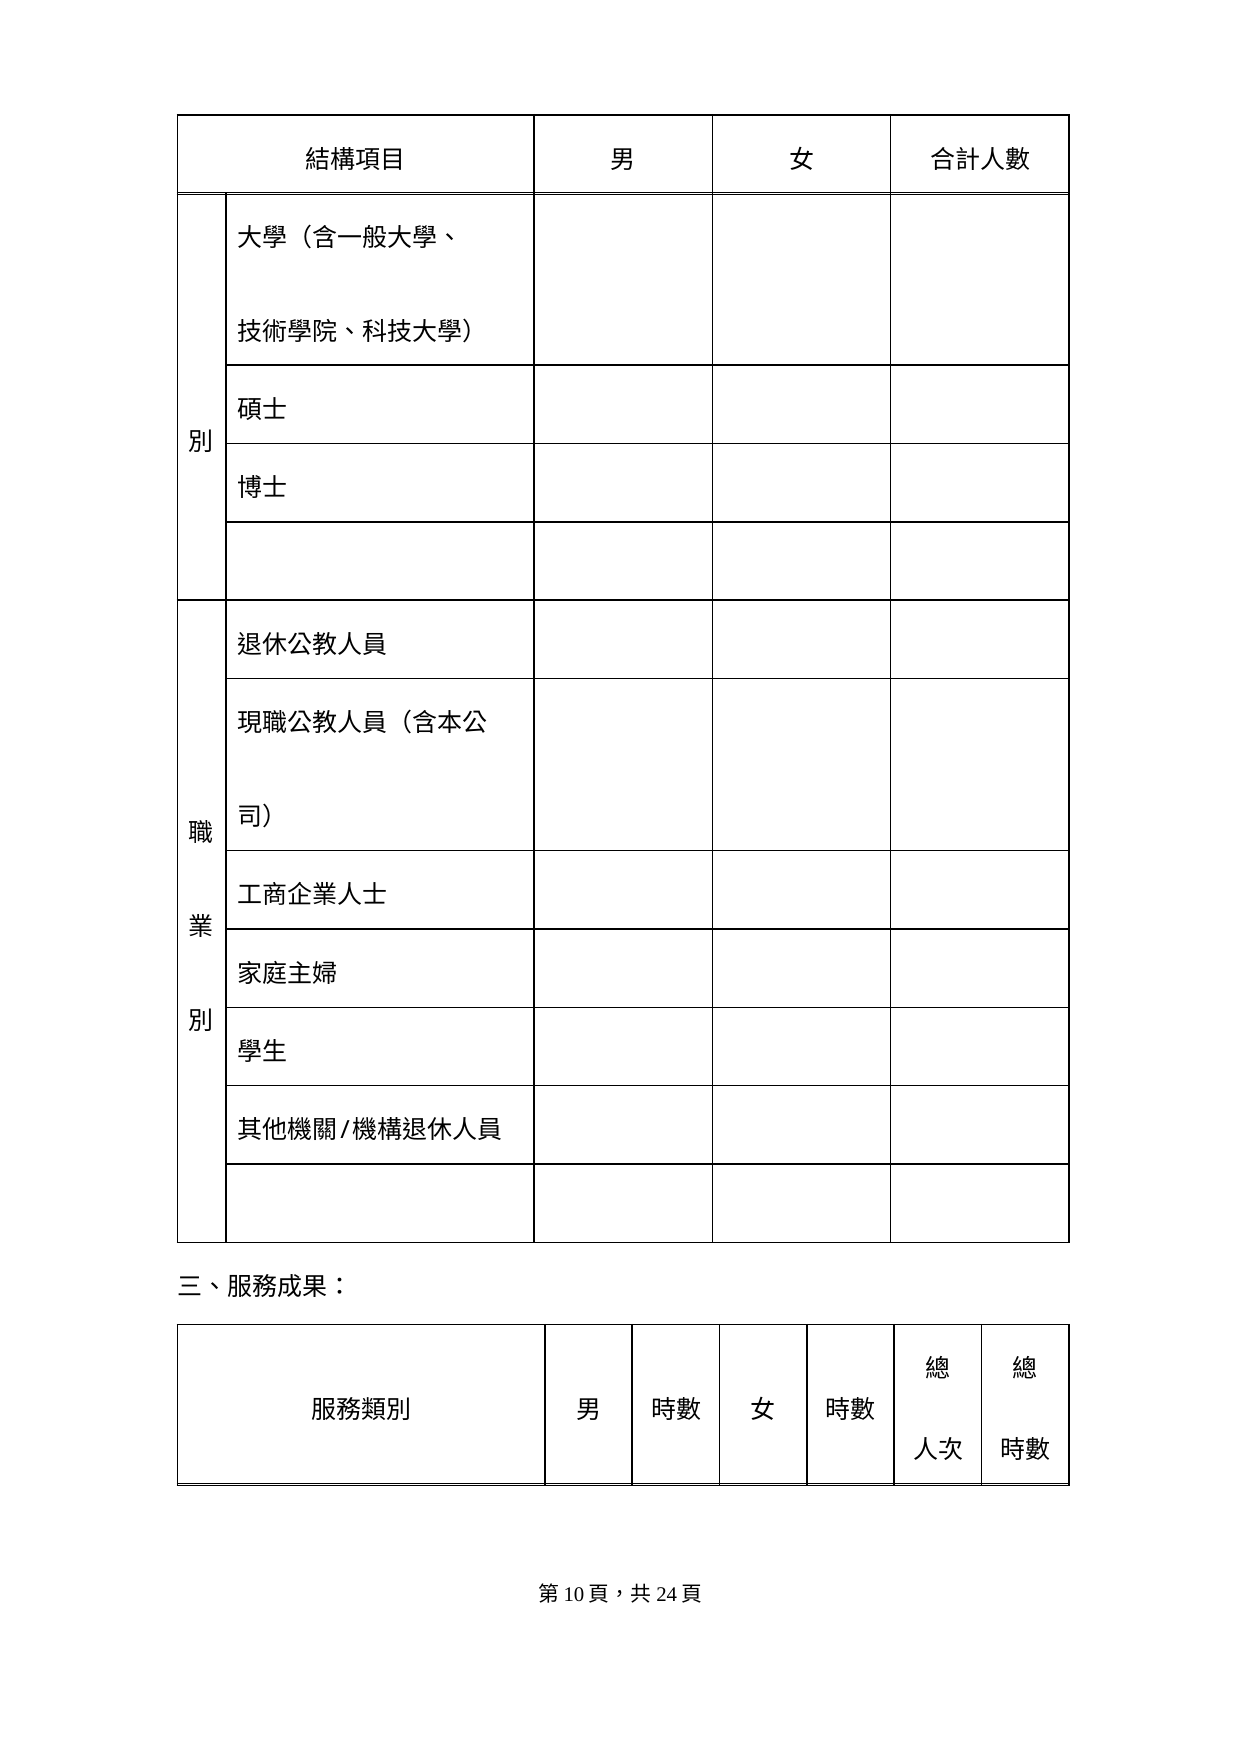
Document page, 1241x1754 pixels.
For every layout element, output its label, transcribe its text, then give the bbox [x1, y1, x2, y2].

table_cell [713, 930, 890, 1006]
table_cell 碩士 [227, 366, 533, 443]
table_cell [535, 1165, 712, 1241]
table_cell 工商企業人士 [227, 851, 533, 928]
table_cell [713, 1086, 890, 1163]
table_cell [535, 1008, 712, 1085]
table_cell [891, 930, 1068, 1006]
table_cell [713, 679, 890, 850]
table_header 女 [713, 116, 890, 192]
table_cell [891, 851, 1068, 928]
table_cell [891, 366, 1068, 443]
table_cell [713, 366, 890, 443]
table_cell [535, 851, 712, 928]
table_cell 其他機關/機構退休人員 [227, 1086, 533, 1163]
table_cell [891, 1008, 1068, 1085]
table_cell 學生 [227, 1008, 533, 1085]
text 三、服務成果： [177, 1243, 1063, 1306]
table_cell 家庭主婦 [227, 930, 533, 1006]
table_cell [891, 601, 1068, 678]
table_cell [891, 679, 1068, 850]
table_cell [891, 523, 1068, 599]
table_cell [535, 444, 712, 521]
table_cell 現職公教人員（含本公司） [227, 679, 533, 850]
table_header 總 人次 [895, 1325, 981, 1483]
table_cell [891, 444, 1068, 521]
table_cell [891, 1165, 1068, 1241]
table_cell [713, 523, 890, 599]
table_header 女 [720, 1325, 806, 1483]
table_cell [535, 1086, 712, 1163]
table_header 男 [535, 116, 712, 192]
table_header 男 [546, 1325, 631, 1483]
table_cell 退休公教人員 [227, 601, 533, 678]
table_header 合計人數 [891, 116, 1068, 192]
table_cell [891, 195, 1068, 364]
table_cell 別 [178, 195, 225, 599]
table_cell [227, 1165, 533, 1241]
table_cell [227, 523, 533, 599]
table_header 服務類別 [178, 1325, 544, 1483]
table_cell [713, 1008, 890, 1085]
table_cell 職業別 [178, 601, 225, 1241]
table_cell [891, 1086, 1068, 1163]
table_cell [713, 851, 890, 928]
table_cell [535, 601, 712, 678]
table_header 時數 [808, 1325, 893, 1483]
table_cell [535, 679, 712, 850]
table_cell [713, 601, 890, 678]
table_cell [713, 444, 890, 521]
table_header 總 時數 [982, 1325, 1068, 1483]
table_cell [535, 366, 712, 443]
table_cell [713, 195, 890, 364]
table_cell [535, 523, 712, 599]
table_cell 大學（含一般大學、 技術學院、科技大學） [227, 195, 533, 364]
table_header 結構項目 [178, 116, 533, 192]
table_cell [535, 930, 712, 1006]
table_cell [535, 195, 712, 364]
table_header 時數 [633, 1325, 719, 1483]
table_cell [713, 1165, 890, 1241]
table_cell 博士 [227, 444, 533, 521]
